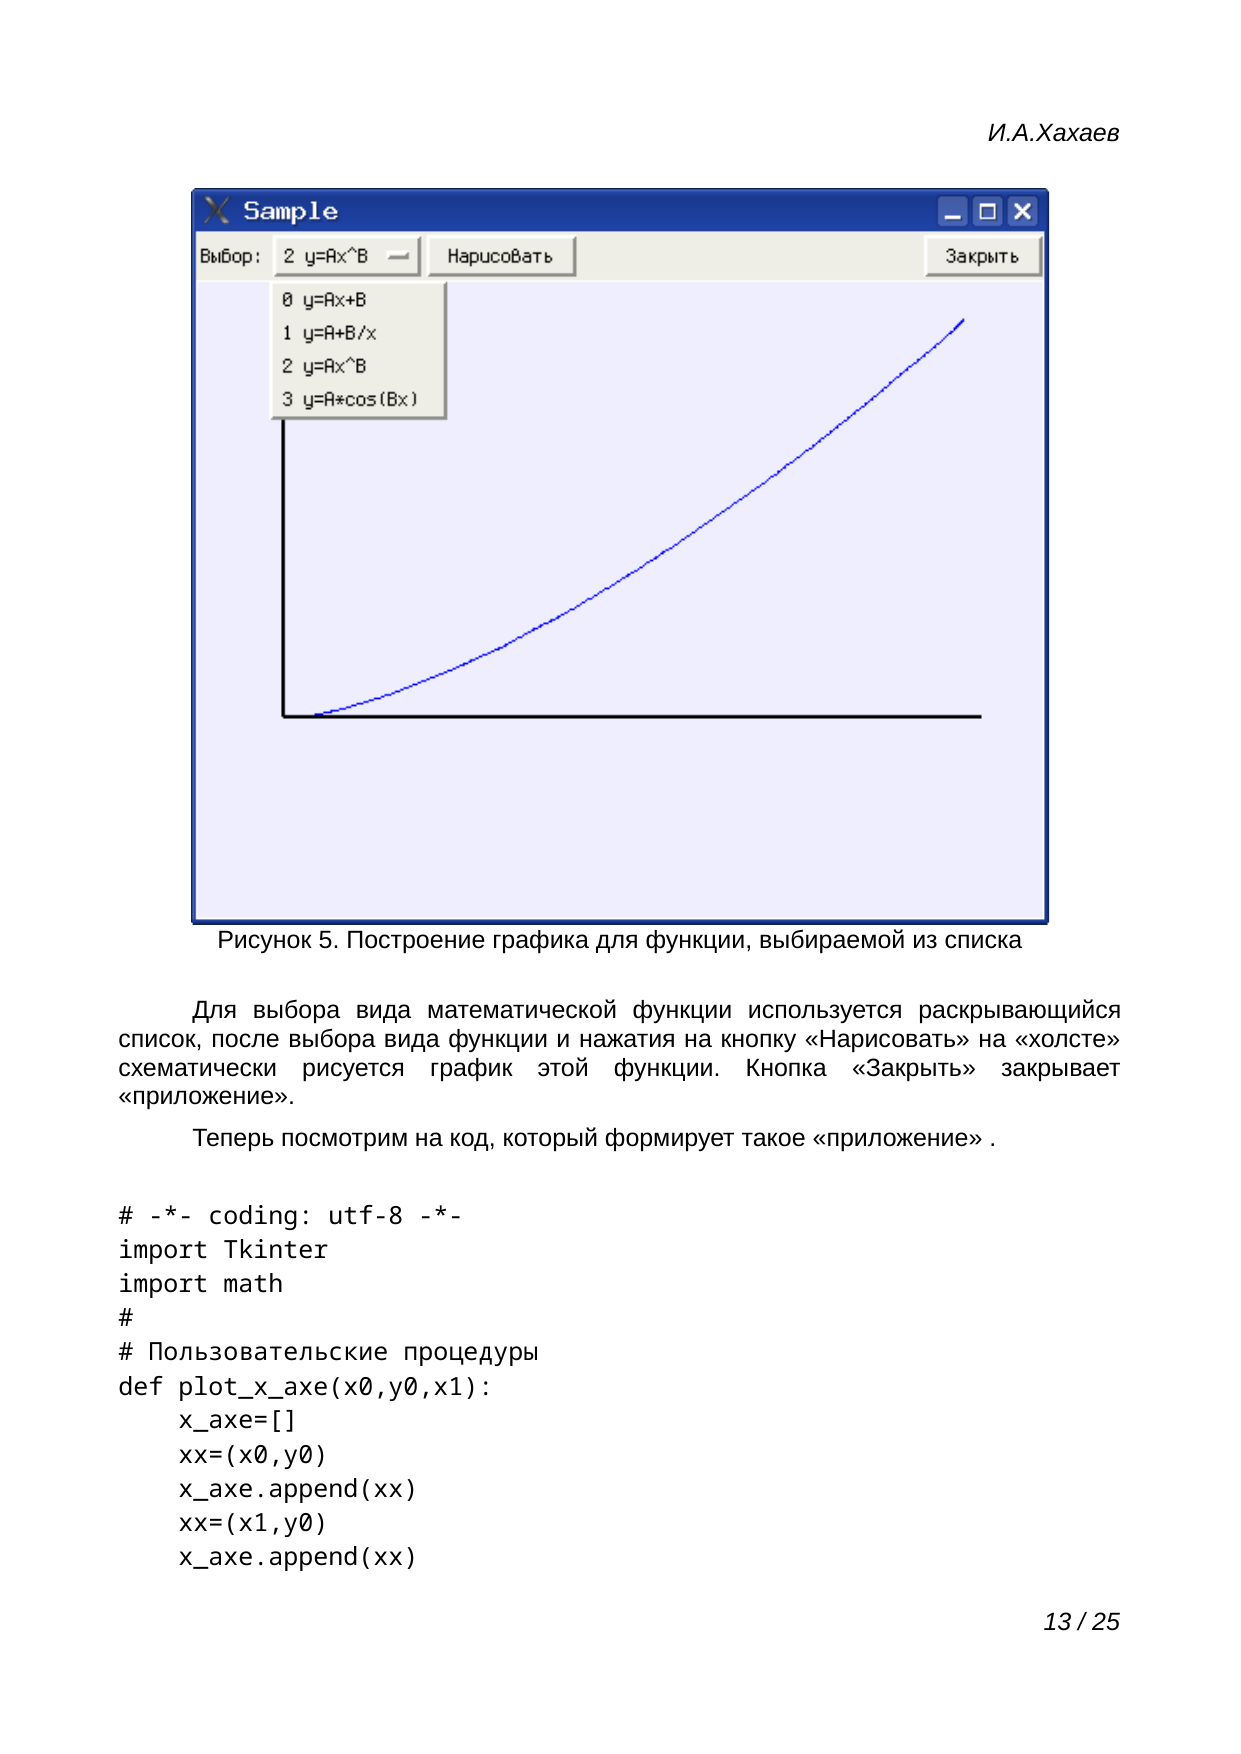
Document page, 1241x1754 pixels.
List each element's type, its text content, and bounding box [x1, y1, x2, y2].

list import math [118, 1266, 1122, 1300]
list x_axe.append(xx) [118, 1538, 1122, 1572]
picture [191, 188, 1050, 925]
list xx=(x0,y0) [118, 1436, 1122, 1470]
list x_axe.append(xx) [118, 1470, 1122, 1504]
text Теперь посмотрим на код, который формирует такое «приложение» . [118, 1122, 1122, 1151]
list # -*- coding: utf-8 -*- [118, 1198, 1122, 1232]
list # [118, 1300, 1122, 1334]
list # Пользовательские процедуры [118, 1334, 1122, 1368]
list xx=(x1,y0) [118, 1504, 1122, 1538]
text Рисунок 5. Построение графика для функции, выбираемой из списка [191, 925, 1049, 954]
list def plot_x_axe(x0,y0,x1): [118, 1368, 1122, 1402]
list import Tkinter [118, 1232, 1122, 1266]
list x_axe=[] [118, 1402, 1122, 1436]
text Для выбора вида математической функции используется раскрывающийся список, после выбора вида функции и нажатия на кнопку «Нарисовать» на «холсте» схематически рисуется график этой функции. Кнопка «Закрыть» закрывает «приложение». [118, 995, 1122, 1110]
